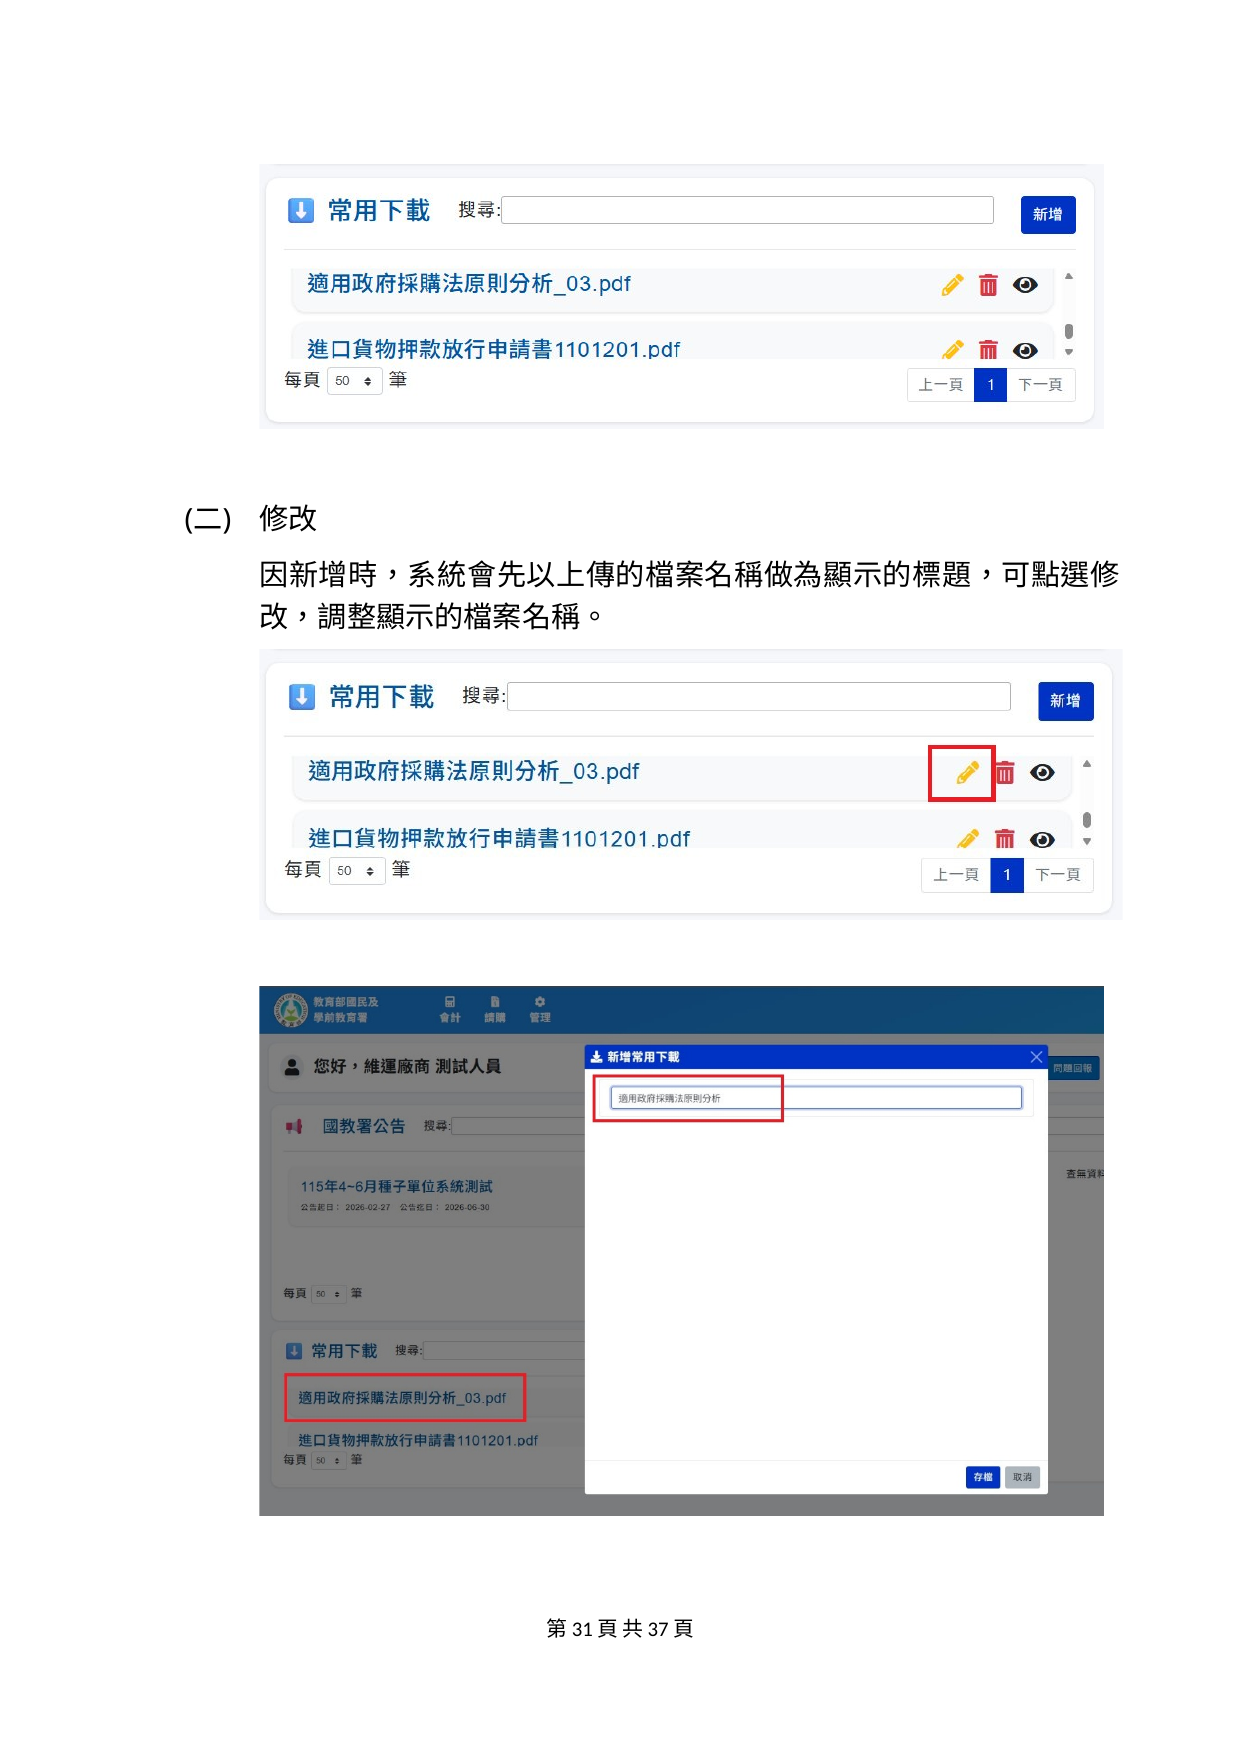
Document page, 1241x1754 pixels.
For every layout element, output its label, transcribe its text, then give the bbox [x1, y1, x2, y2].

subtitle 修改 [184, 495, 1122, 538]
list 因新增時，系統會先以上傳的檔案名稱做為顯示的標題，可點選修改，調整顯示的檔案名稱。 [259, 551, 1122, 636]
picture [259, 649, 1123, 920]
picture [259, 164, 1104, 429]
picture [259, 986, 1104, 1516]
